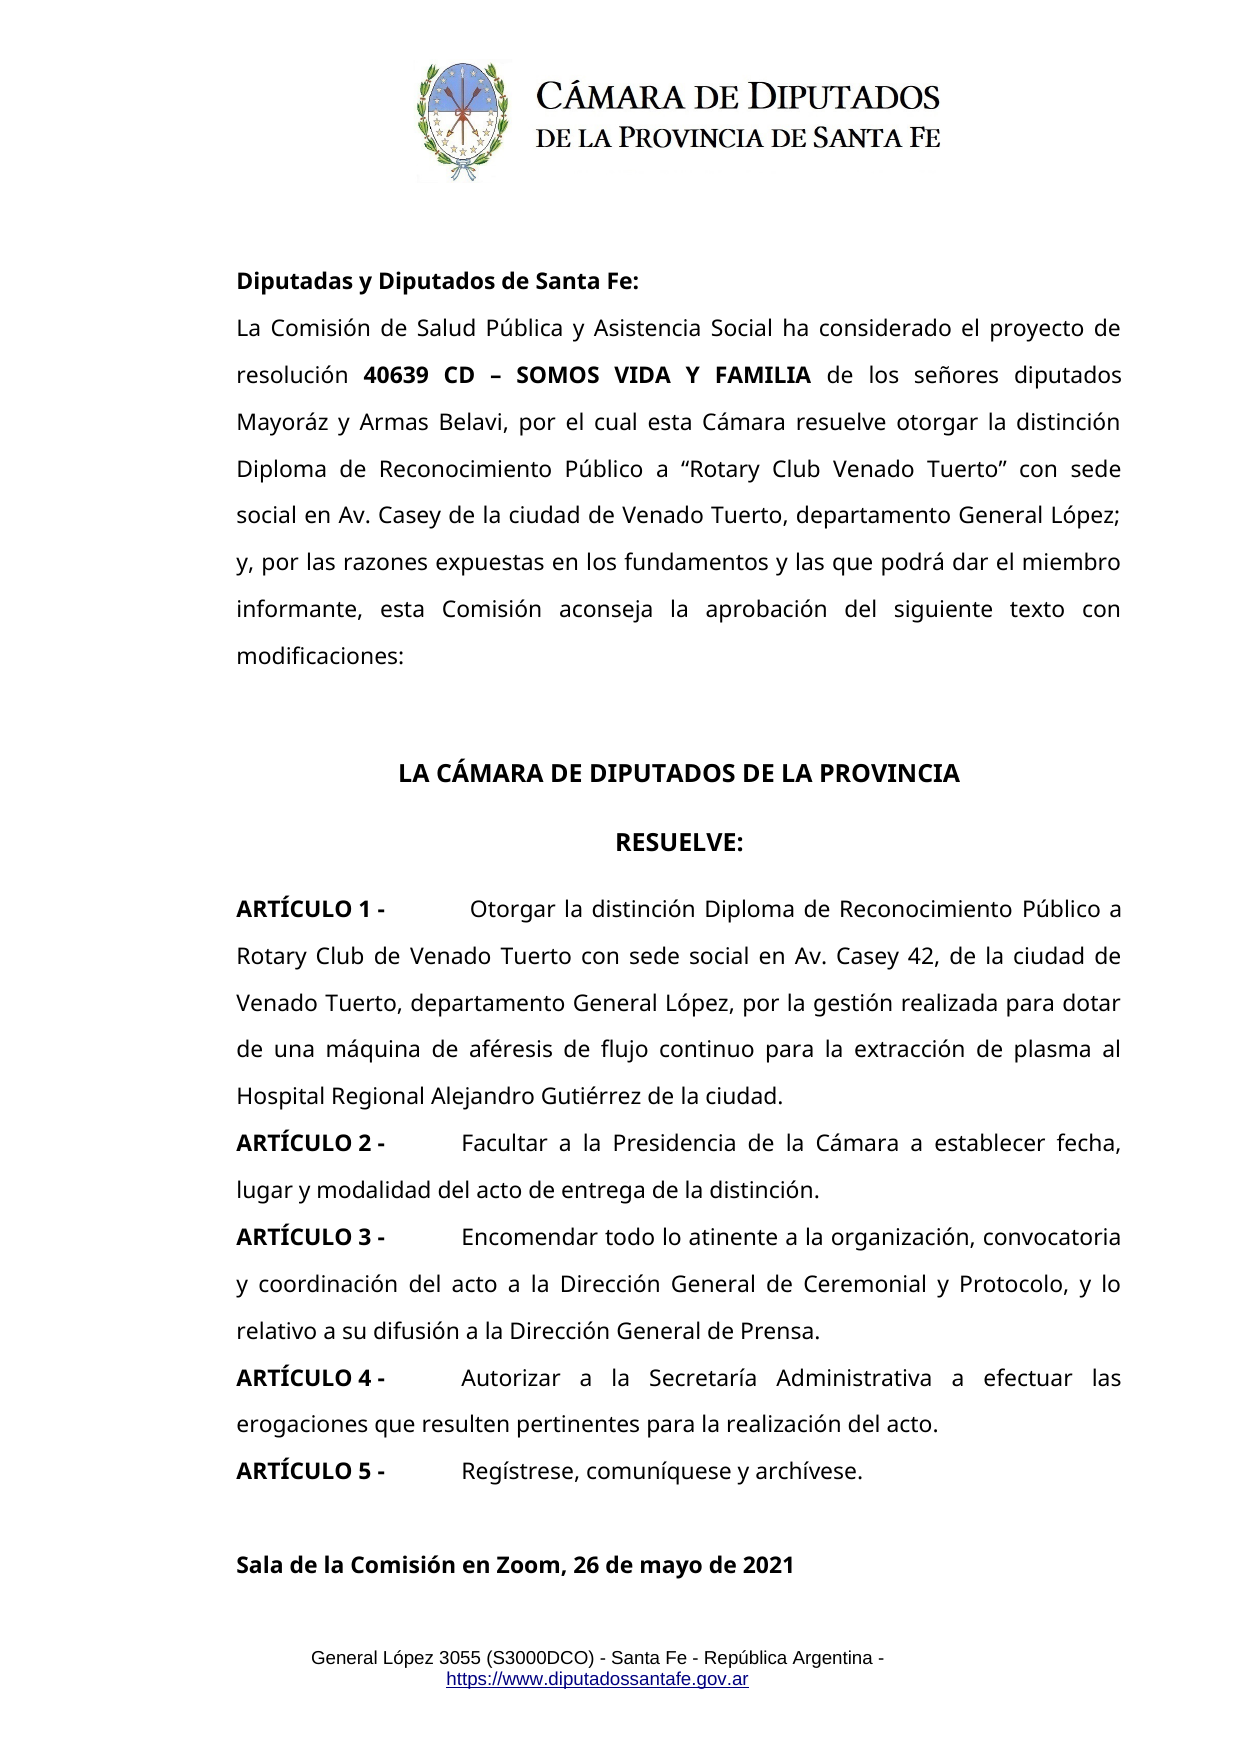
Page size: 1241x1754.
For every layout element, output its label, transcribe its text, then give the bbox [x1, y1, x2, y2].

list Encomendar todo lo atinente a la organización, convocatoria y coordinación del acto a la Dirección General de Ceremonial y Protocolo, y lo relativo a su difusión a la Dirección General de Prensa. [236, 1221, 1122, 1346]
text Diputadas y Diputados de Santa Fe: [236, 265, 1122, 296]
text RESUELVE: [236, 824, 1122, 858]
text La Comisión de Salud Pública y Asistencia Social ha considerado el proyecto de resolución 40639 CD – SOMOS VIDA Y FAMILIA de los señores diputados Mayoráz y Armas Belavi, por el cual esta Cámara resuelve otorgar la distinción Diploma de Reconocimiento Público a “Rotary Club Venado Tuerto” con sede social en Av. Casey de la ciudad de Venado Tuerto, departamento General López; y, por las razones expuestas en los fundamentos y las que podrá dar el miembro informante, esta Comisión aconseja la aprobación del siguiente texto con modificaciones: [236, 312, 1122, 671]
list Facultar a la Presidencia de la Cámara a establecer fecha, lugar y modalidad del acto de entrega de la distinción. [236, 1127, 1122, 1205]
list Otorgar la distinción Diploma de Reconocimiento Público a Rotary Club de Venado Tuerto con sede social en Av. Casey 42, de la ciudad de Venado Tuerto, departamento General López, por la gestión realizada para dotar de una máquina de aféresis de flujo continuo para la extracción de plasma al Hospital Regional Alejandro Gutiérrez de la ciudad. [236, 893, 1122, 1112]
list Regístrese, comuníquese y archívese. [236, 1455, 1122, 1487]
list Autorizar a la Secretaría Administrativa a efectuar las erogaciones que resulten pertinentes para la realización del acto. [236, 1362, 1122, 1440]
text LA CÁMARA DE DIPUTADOS DE LA PROVINCIA [236, 756, 1122, 789]
text Sala de la Comisión en Zoom, 26 de mayo de 2021 [236, 1549, 1122, 1580]
picture [353, 59, 945, 256]
